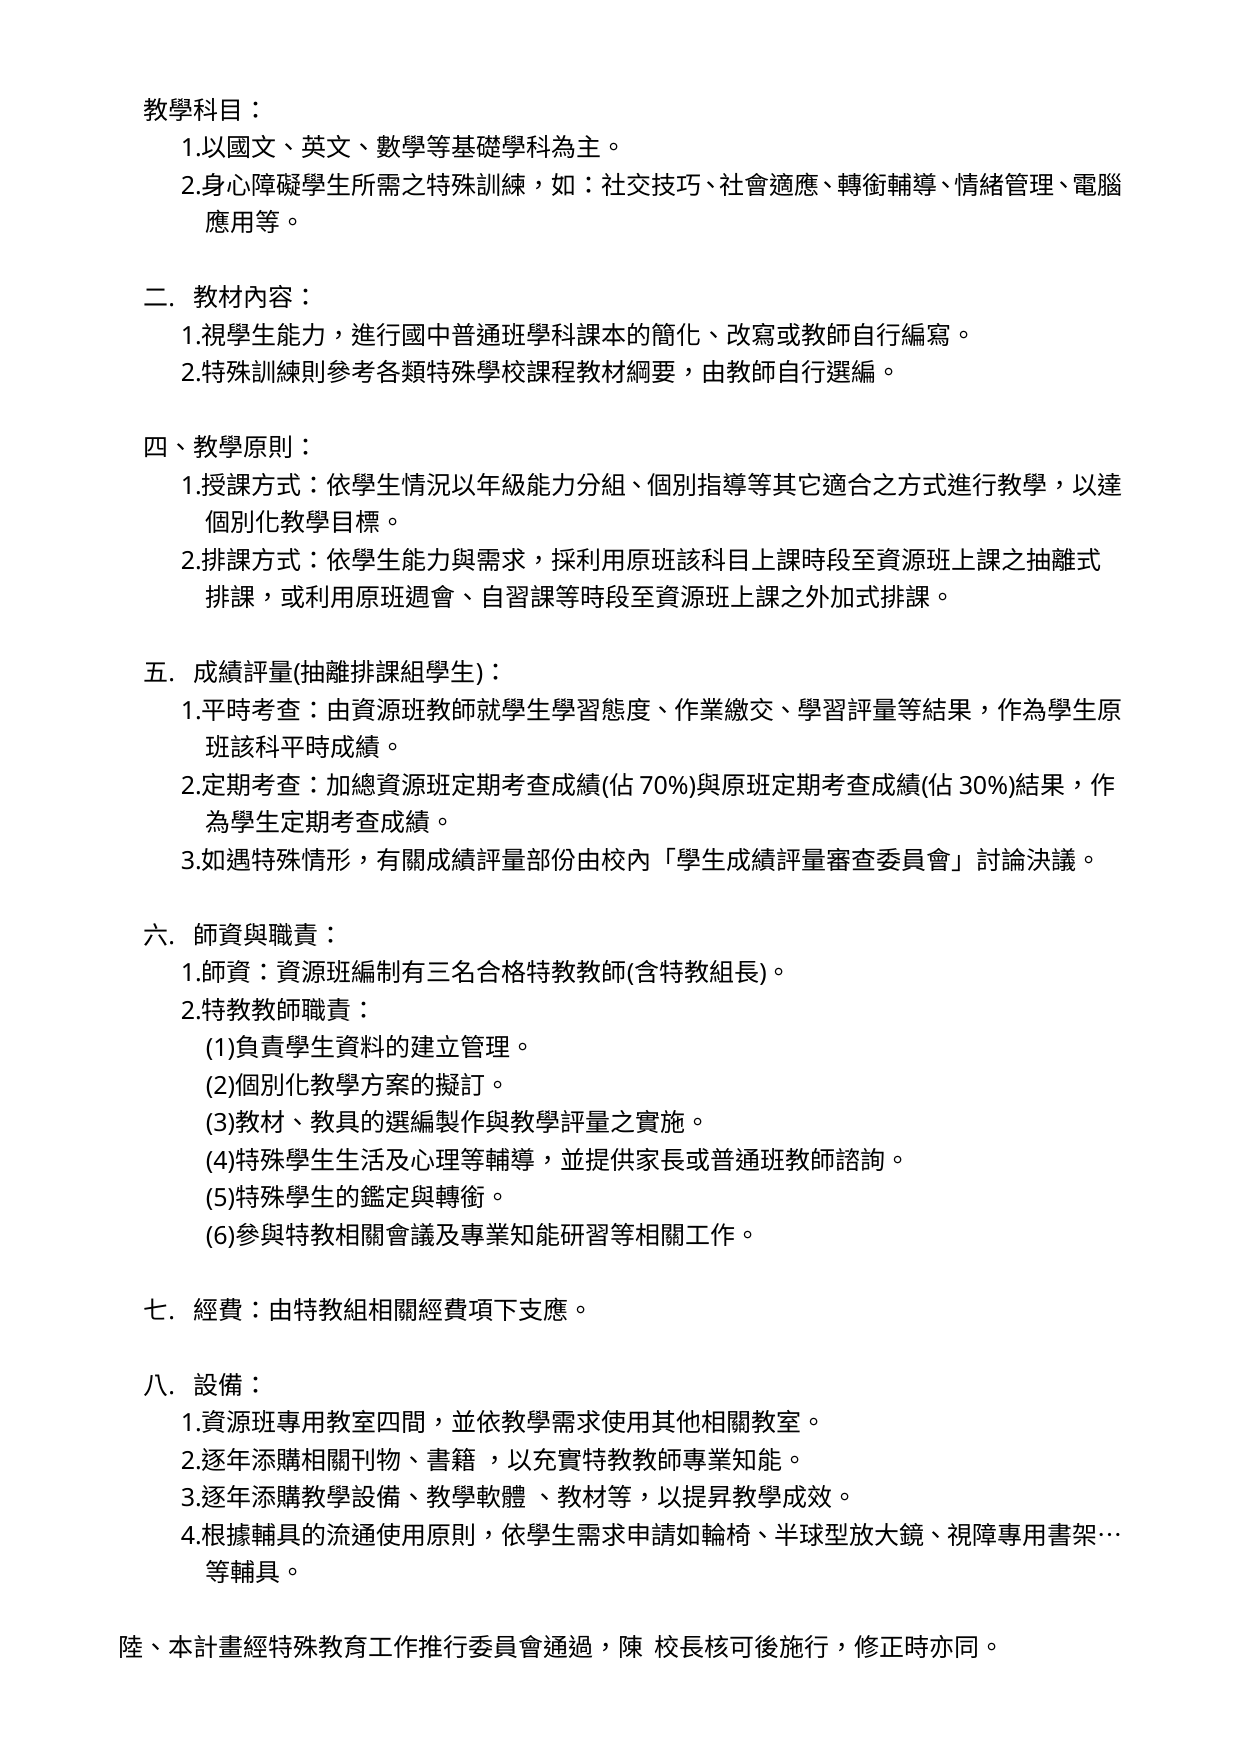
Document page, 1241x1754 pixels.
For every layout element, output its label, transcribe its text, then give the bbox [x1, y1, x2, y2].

text 2.特殊訓練則參考各類特殊學校課程教材綱要，由教師自行選編。 [118, 352, 1122, 389]
list 教材內容： [143, 277, 1122, 314]
text 1.資源班專用教室四間，並依教學需求使用其他相關教室。 [118, 1402, 1122, 1439]
text 3.逐年添購教學設備、教學軟體 、教材等，以提昇教學成效。 [118, 1477, 1122, 1514]
text 1.師資：資源班編制有三名合格特教教師(含特教組長)。 [118, 952, 1122, 989]
text 2.定期考查：加總資源班定期考查成績(佔70%)與原班定期考查成績(佔30%)結果，作為學生定期考查成績。 [181, 764, 1122, 839]
text (6)參與特教相關會議及專業知能研習等相關工作。 [118, 1214, 1122, 1252]
text 2.身心障礙學生所需之特殊訓練，如：社交技巧、社會適應、轉銜輔導、情緒管理、電腦應用等。 [181, 164, 1122, 239]
text 教學科目： [143, 89, 1122, 127]
text 1.授課方式：依學生情況以年級能力分組、個別指導等其它適合之方式進行教學，以達個別化教學目標。 [181, 464, 1122, 539]
list 成績評量(抽離排課組學生)： [143, 652, 1122, 689]
text 2.排課方式：依學生能力與需求，採利用原班該科目上課時段至資源班上課之抽離式排課，或利用原班週會、自習課等時段至資源班上課之外加式排課。 [181, 539, 1122, 614]
text (5)特殊學生的鑑定與轉銜。 [118, 1177, 1122, 1214]
text (1)負責學生資料的建立管理。 [118, 1027, 1122, 1064]
text 四、教學原則： [118, 427, 1122, 464]
list 設備： [143, 1364, 1122, 1402]
text 1.以國文、英文、數學等基礎學科為主。 [118, 127, 1122, 164]
text (4)特殊學生生活及心理等輔導，並提供家長或普通班教師諮詢。 [118, 1139, 1122, 1177]
text 4.根據輔具的流通使用原則，依學生需求申請如輪椅、半球型放大鏡、視障專用書架…等輔具。 [181, 1514, 1122, 1589]
text (3)教材、教具的選編製作與教學評量之實施。 [118, 1102, 1122, 1139]
text 2.特教教師職責： [118, 989, 1122, 1027]
text 1.平時考查：由資源班教師就學生學習態度、作業繳交、學習評量等結果，作為學生原班該科平時成績。 [181, 689, 1122, 764]
list 師資與職責： [143, 914, 1122, 952]
text 1.視學生能力，進行國中普通班學科課本的簡化、改寫或教師自行編寫。 [118, 314, 1122, 352]
list 經費：由特教組相關經費項下支應。 [143, 1289, 1122, 1327]
text 陸、本計畫經特殊教育工作推行委員會通過，陳 校長核可後施行，修正時亦同。 [118, 1627, 1122, 1664]
text (2)個別化教學方案的擬訂。 [118, 1064, 1122, 1102]
text 3.如遇特殊情形，有關成績評量部份由校內「學生成績評量審查委員會」討論決議。 [181, 839, 1122, 877]
text 2.逐年添購相關刊物、書籍 ，以充實特教教師專業知能。 [118, 1439, 1122, 1477]
